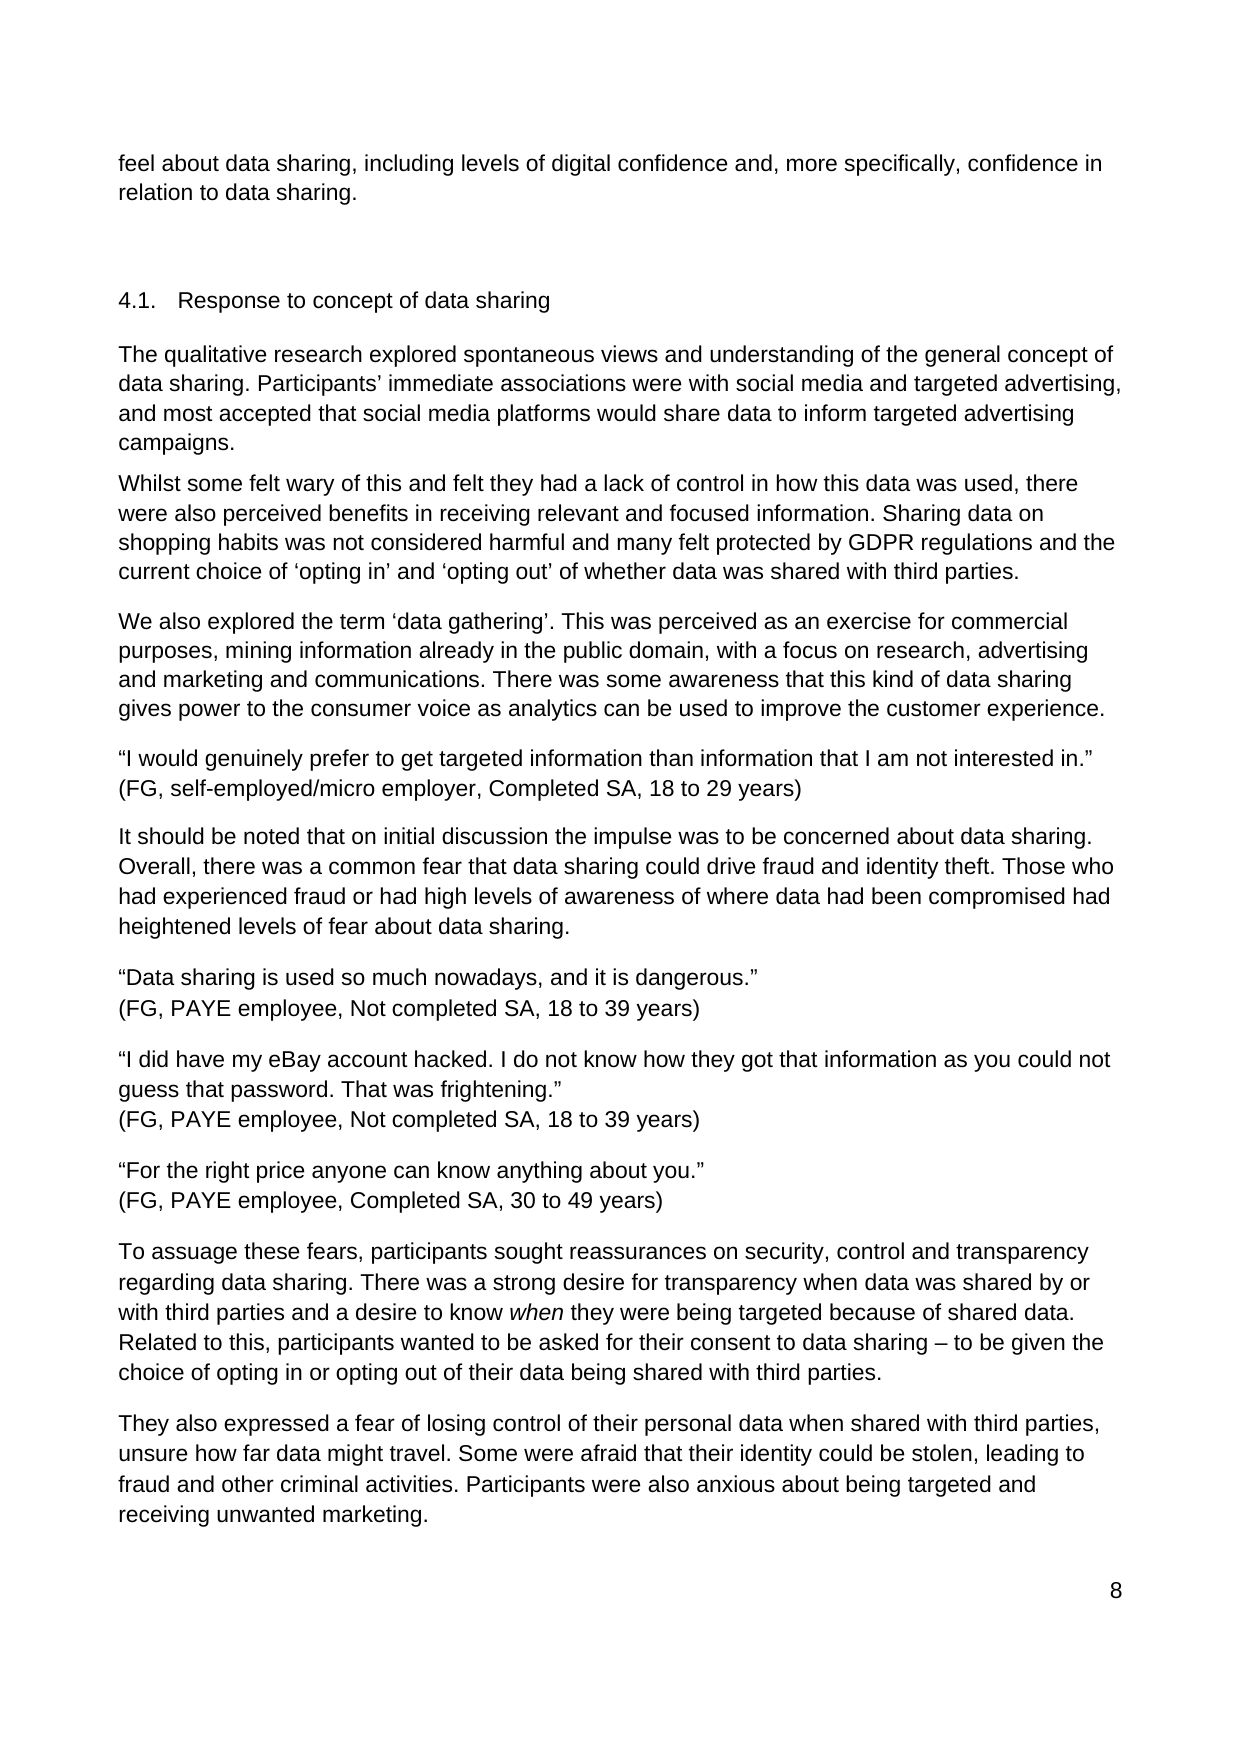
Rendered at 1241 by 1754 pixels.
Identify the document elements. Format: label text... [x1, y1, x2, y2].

text They also expressed a fear of losing control of their personal data when shared with third parties, unsure how far data might travel. Some were afraid that their identity could be stolen, leading to fraud and other criminal activities. Participants were also anxious about being targeted and receiving unwanted marketing. [118, 1410, 1122, 1527]
text We also explored the term ‘data gathering’. This was perceived as an exercise for commercial purposes, mining information already in the public domain, with a focus on research, advertising and marketing and communications. There was some awareness that this kind of data sharing gives power to the consumer voice as analytics can be used to improve the customer experience. [118, 606, 1122, 723]
text The qualitative research explored spontaneous views and understanding of the general concept of data sharing. Participants’ immediate associations were with social media and targeted advertising, and most accepted that social media platforms would share data to inform targeted advertising campaigns. [118, 339, 1122, 456]
text “I would genuinely prefer to get targeted information than information that I am not interested in.” (FG, self-employed/micro employer, Completed SA, 18 to 29 years) [118, 743, 1122, 802]
text To assuage these fears, participants sought reassurances on security, control and transparency regarding data sharing. There was a strong desire for transparency when data was shared by or with third parties and a desire to know when they were being targeted because of shared data. Related to this, participants wanted to be asked for their consent to data sharing – to be given the choice of opting in or opting out of their data being shared with third parties. [118, 1238, 1122, 1386]
text It should be noted that on initial discussion the impulse was to be concerned about data sharing. Overall, there was a common fear that data sharing could drive fraud and identity theft. Those who had experienced fraud or had high levels of awareness of where data had been compromised had heightened levels of fear about data sharing. [118, 823, 1122, 940]
text “For the right price anyone can know anything about you.” (FG, PAYE employee, Completed SA, 30 to 49 years) [118, 1157, 1111, 1214]
text “Data sharing is used so much nowadays, and it is dangerous.” (FG, PAYE employee, Not completed SA, 18 to 39 years) [118, 964, 1122, 1021]
text “I did have my eBay account hacked. I do not know how they got that information as you could not guess that password. That was frightening.” (FG, PAYE employee, Not completed SA, 18 to 39 years) [118, 1046, 1111, 1132]
text Whilst some felt wary of this and felt they had a lack of control in how this data was used, there were also perceived benefits in receiving relevant and focused information. Sharing data on shopping habits was not considered harmful and many felt protected by GDPR regulations and the current choice of ‘opting in’ and ‘opting out’ of whether data was shared with third parties. [118, 468, 1122, 585]
text feel about data sharing, including levels of digital confidence and, more specifically, confidence in relation to data sharing. [118, 148, 1122, 206]
subtitle Response to concept of data sharing [118, 285, 1122, 314]
